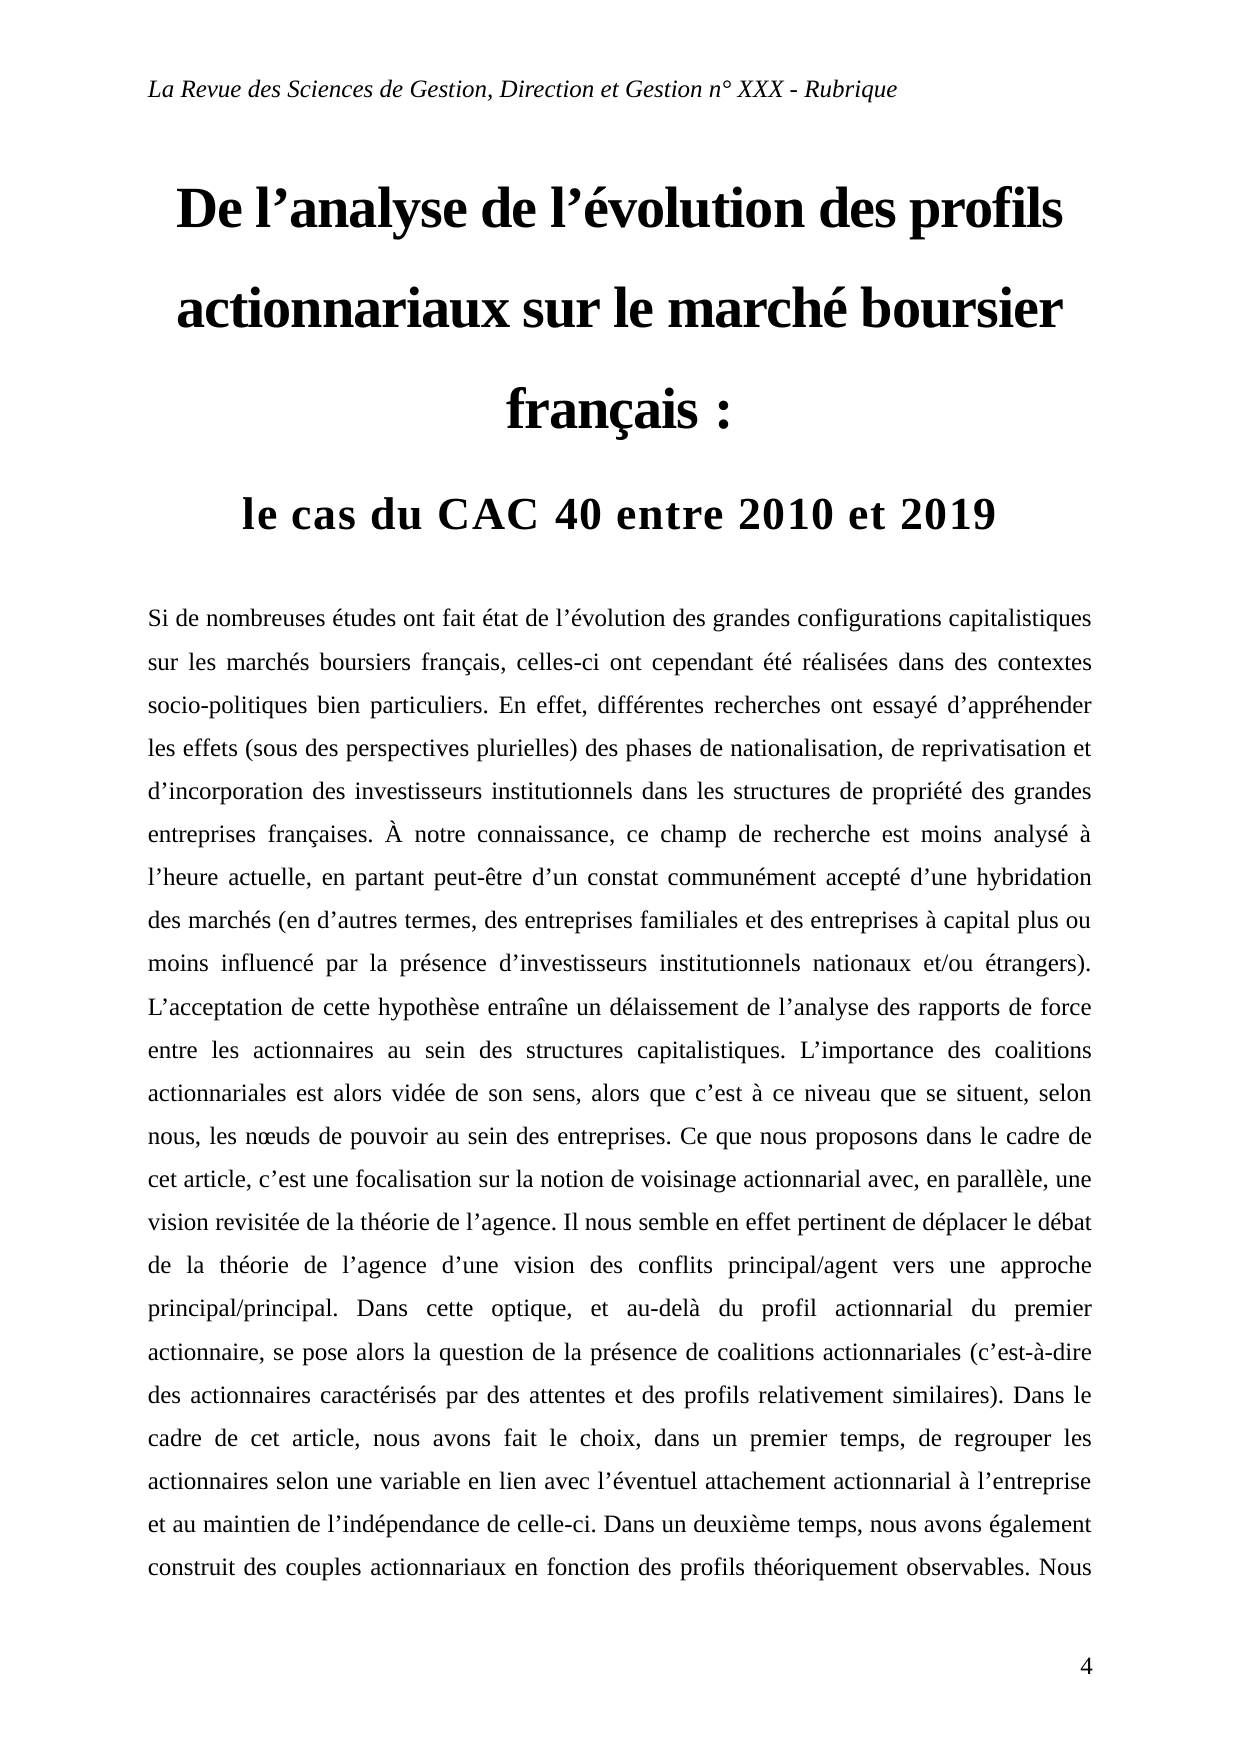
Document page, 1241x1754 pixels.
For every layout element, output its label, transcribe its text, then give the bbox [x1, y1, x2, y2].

title De l’analyse de l’évolution des profils actionnariaux sur le marché boursier français : [148, 173, 1093, 441]
text Si de nombreuses études ont fait état de l’évolution des grandes configurations capitalistiques sur les marchés boursiers français, celles-ci ont cependant été réalisées dans des contextes socio-politiques bien particuliers. En effet, différentes recherches ont essayé d’appréhender les effets (sous des perspectives plurielles) des phases de nationalisation, de reprivatisation et d’incorporation des investisseurs institutionnels dans les structures de propriété des grandes entreprises françaises. À notre connaissance, ce champ de recherche est moins analysé à l’heure actuelle, en partant peut-être d’un constat communément accepté d’une hybridation des marchés (en d’autres termes, des entreprises familiales et des entreprises à capital plus ou moins influencé par la présence d’investisseurs institutionnels nationaux et/ou étrangers). L’acceptation de cette hypothèse entraîne un délaissement de l’analyse des rapports de force entre les actionnaires au sein des structures capitalistiques. L’importance des coalitions actionnariales est alors vidée de son sens, alors que c’est à ce niveau que se situent, selon nous, les nœuds de pouvoir au sein des entreprises. Ce que nous proposons dans le cadre de cet article, c’est une focalisation sur la notion de voisinage actionnarial avec, en parallèle, une vision revisitée de la théorie de l’agence. Il nous semble en effet pertinent de déplacer le débat de la théorie de l’agence d’une vision des conflits principal/agent vers une approche principal/principal. Dans cette optique, et au-delà du profil actionnarial du premier actionnaire, se pose alors la question de la présence de coalitions actionnariales (c’est-à-dire des actionnaires caractérisés par des attentes et des profils relativement similaires). Dans le cadre de cet article, nous avons fait le choix, dans un premier temps, de regrouper les actionnaires selon une variable en lien avec l’éventuel attachement actionnarial à l’entreprise et au maintien de l’indépendance de celle-ci. Dans un deuxième temps, nous avons également construit des couples actionnariaux en fonction des profils théoriquement observables. Nous [148, 603, 1093, 1581]
subtitle le cas du CAC 40 entre 2010 et 2019 [148, 487, 1093, 540]
